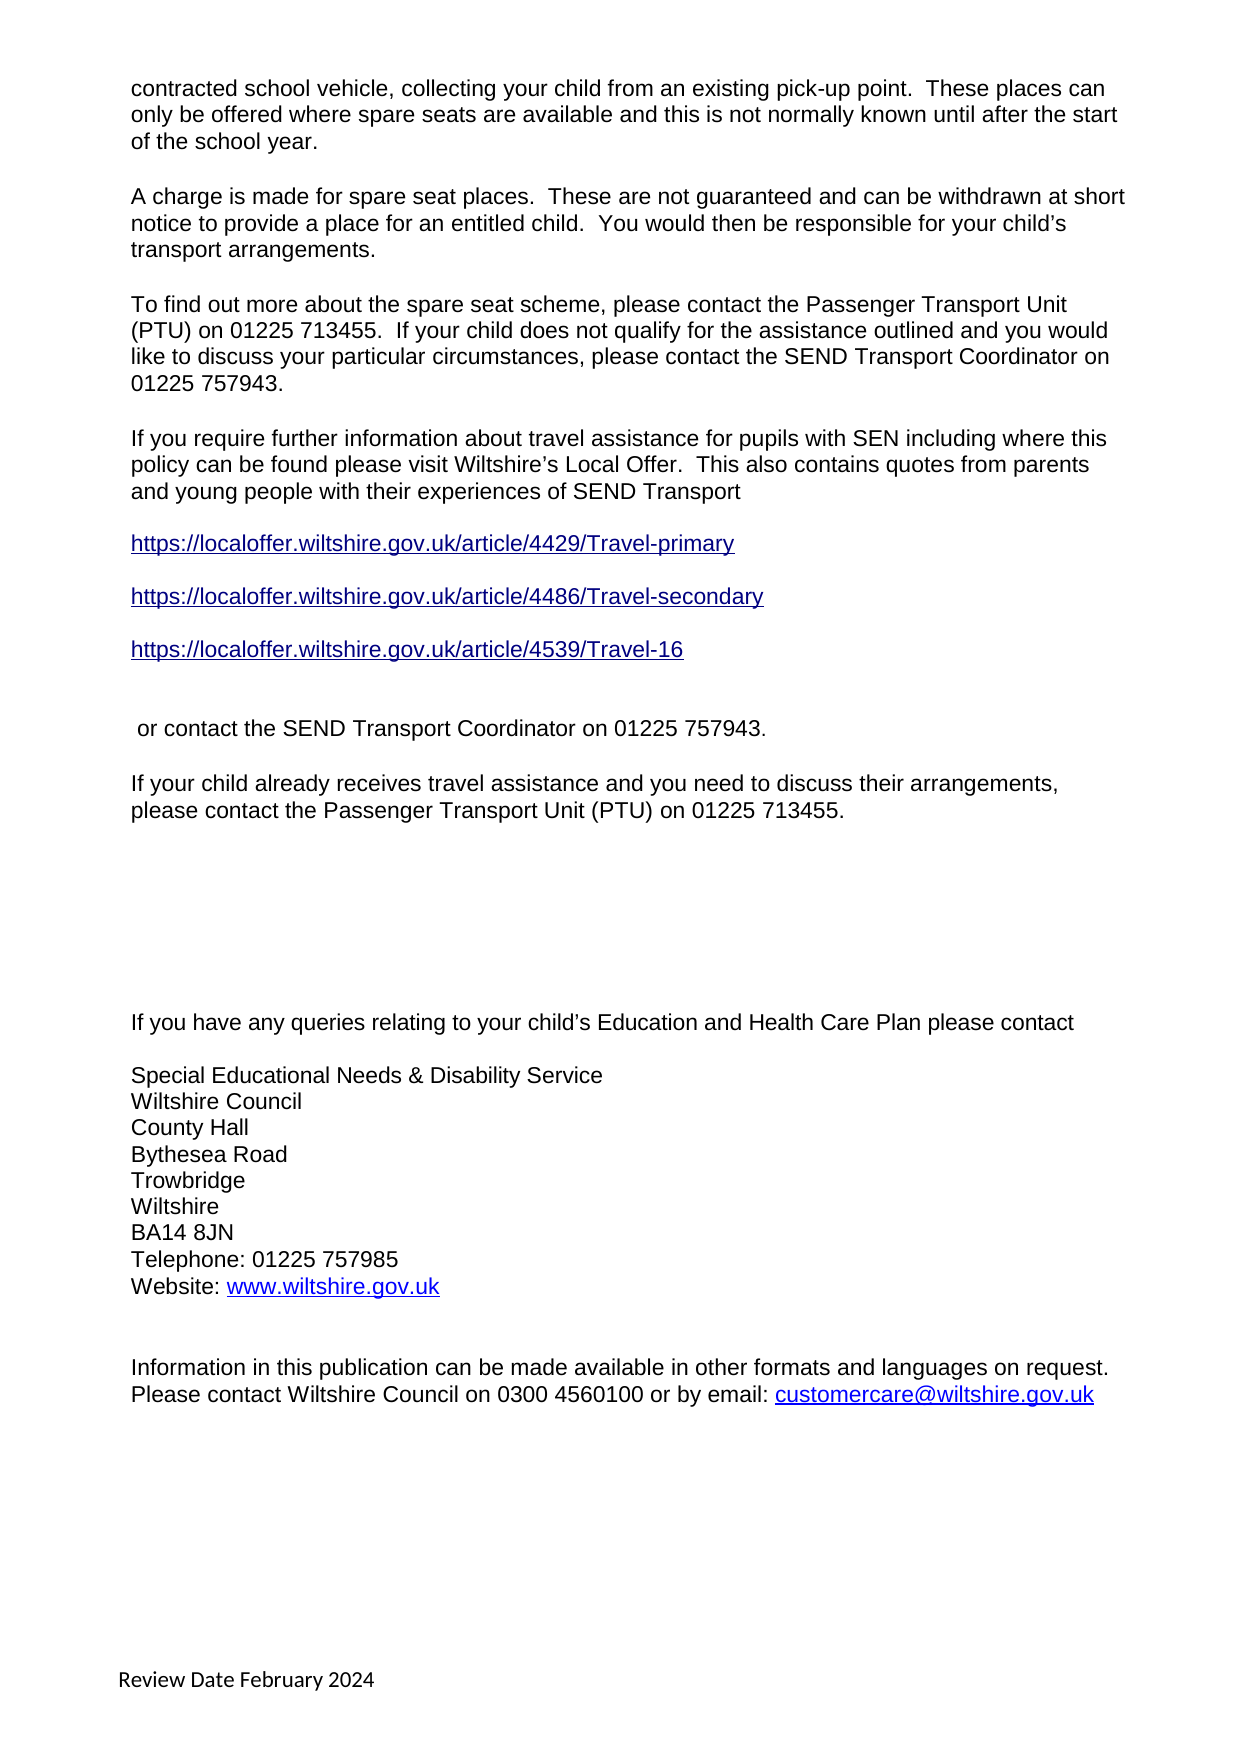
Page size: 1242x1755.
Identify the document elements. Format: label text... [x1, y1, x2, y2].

text Wiltshire Council [131, 1088, 1126, 1115]
text or contact the SEND Transport Coordinator on 01225 757943. [131, 715, 1126, 741]
text If you have any queries relating to your child’s Education and Health Care Plan please contact [131, 1010, 1126, 1036]
text If you require further information about travel assistance for pupils with SEN including where this policy can be found please visit Wiltshire’s Local Offer. This also contains quotes from parents and young people with their experiences of SEND Transport [131, 425, 1126, 504]
text Website: www.wiltshire.gov.uk [131, 1272, 1126, 1298]
text Bythesea Road [131, 1141, 1126, 1167]
text To find out more about the spare seat scheme, please contact the Passenger Transport Unit (PTU) on 01225 713455. If your child does not qualify for the assistance outlined and you would like to discuss your particular circumstances, please contact the SEND Transport Coordinator on 01225 757943. [131, 291, 1126, 396]
text Information in this publication can be made available in other formats and languages on request. Please contact Wiltshire Council on 0300 4560100 or by email: customercare@wiltshire.gov.uk [131, 1355, 1126, 1407]
text Trowbridge [131, 1167, 1126, 1193]
text Wiltshire [131, 1193, 1126, 1220]
text If your child already receives travel assistance and you need to discuss their arrangements, please contact the Passenger Transport Unit (PTU) on 01225 713455. [131, 770, 1126, 823]
text https://localoffer.wiltshire.gov.uk/article/4539/Travel-16 [131, 636, 1126, 662]
text County Hall [131, 1115, 1126, 1141]
text Special Educational Needs & Disability Service [131, 1062, 1126, 1088]
text A charge is made for spare seat places. These are not guaranteed and can be withdrawn at short notice to provide a place for an entitled child. You would then be responsible for your child’s transport arrangements. [131, 183, 1126, 262]
text Telephone: 01225 757985 [131, 1246, 1126, 1272]
text BA14 8JN [131, 1220, 1126, 1246]
text https://localoffer.wiltshire.gov.uk/article/4486/Travel-secondary [131, 583, 1126, 609]
text contracted school vehicle, collecting your child from an existing pick-up point. These places can only be offered where spare seats are available and this is not normally known until after the start of the school year. [131, 75, 1126, 154]
text https://localoffer.wiltshire.gov.uk/article/4429/Travel-primary [131, 530, 1126, 557]
